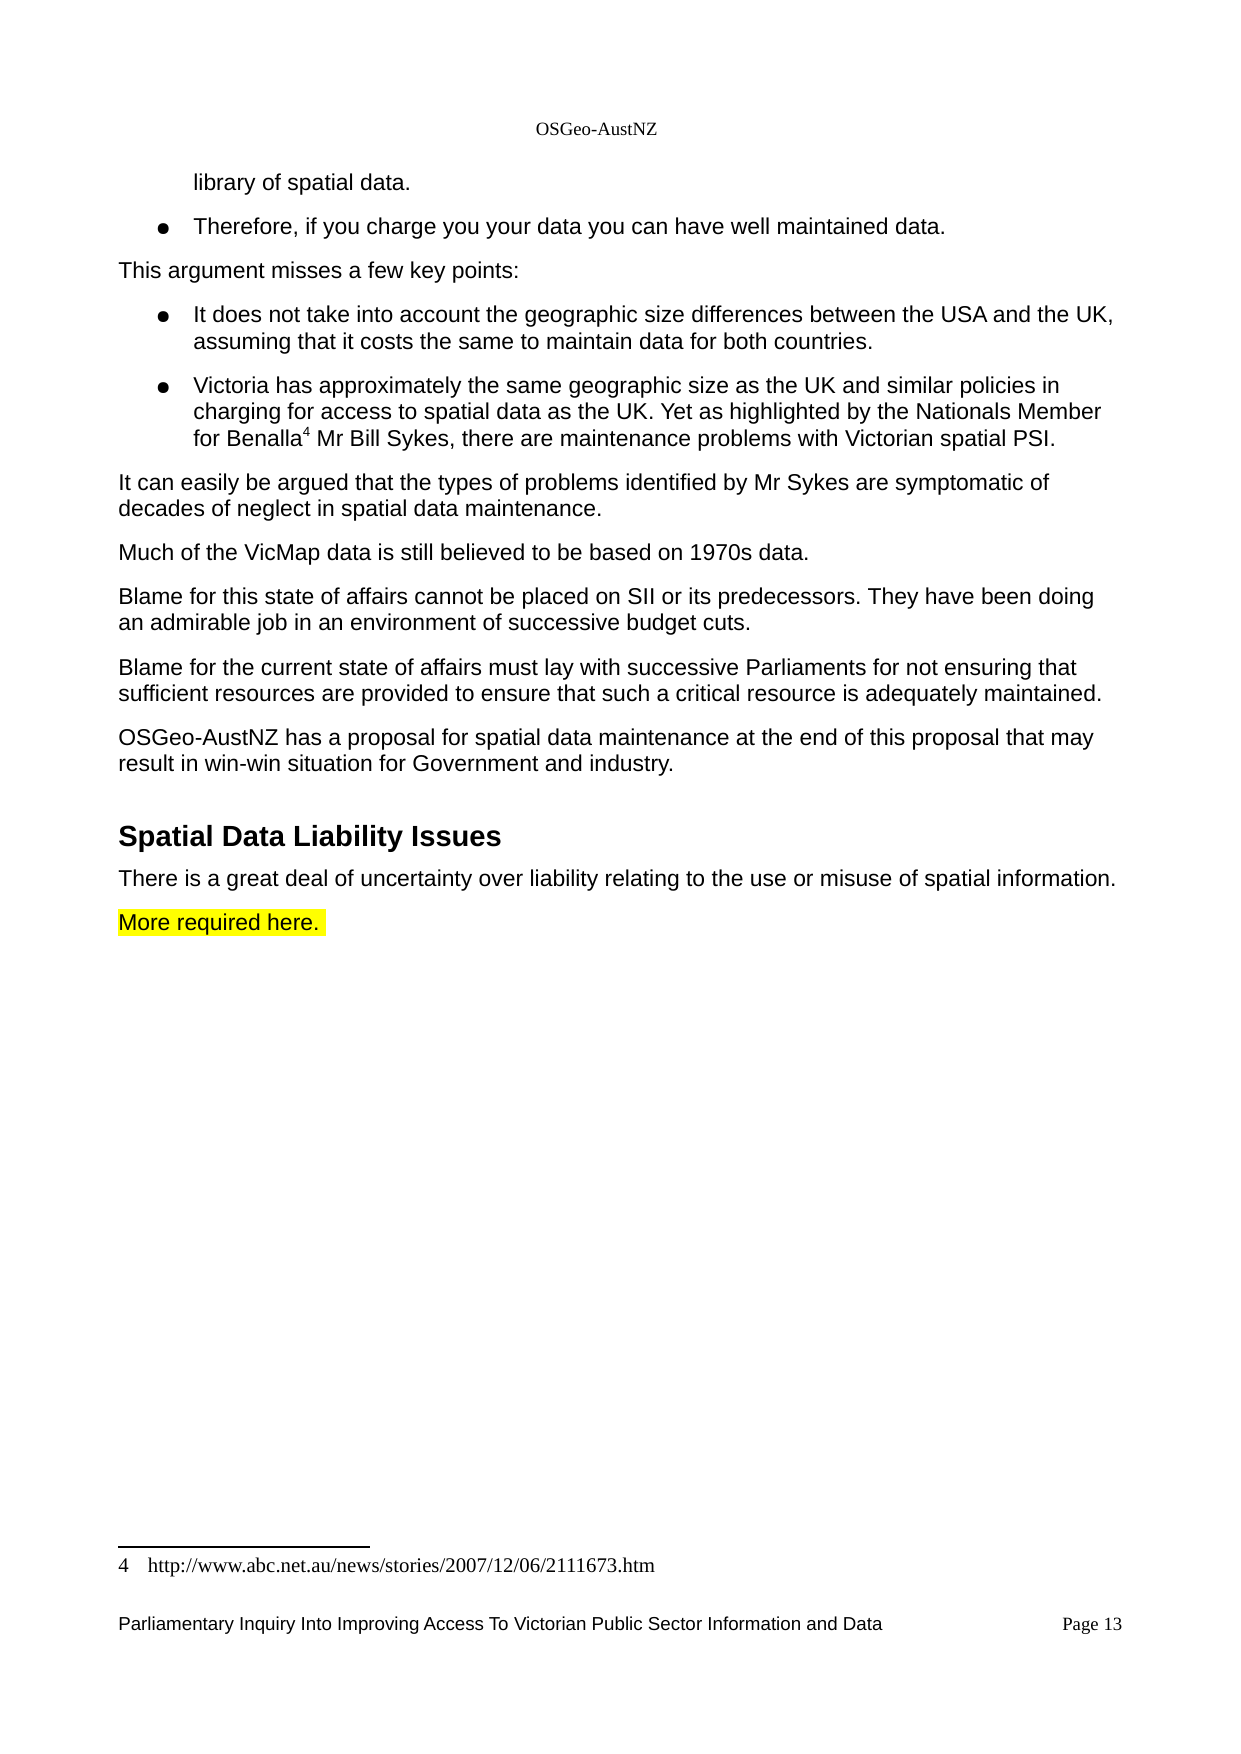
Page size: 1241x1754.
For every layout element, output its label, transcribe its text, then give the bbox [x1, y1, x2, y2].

text Blame for the current state of affairs must lay with successive Parliaments for not ensuring that sufficient resources are provided to ensure that such a critical resource is adequately maintained. [118, 653, 1122, 706]
subtitle Spatial Data Liability Issues [118, 819, 1122, 853]
list Therefore, if you charge you your data you can have well maintained data. [156, 213, 1122, 239]
list http://www.abc.net.au/news/stories/2007/12/06/2111673.htm [118, 1553, 1122, 1577]
text Blame for this state of affairs cannot be placed on SII or its predecessors. They have been doing an admirable job in an environment of successive budget cuts. [118, 583, 1122, 636]
text More required here. [118, 909, 1122, 936]
text Much of the VicMap data is still believed to be based on 1970s data. [118, 539, 1122, 565]
list It does not take into account the geographic size differences between the USA and the UK, assuming that it costs the same to maintain data for both countries. [156, 301, 1122, 354]
text It can easily be argued that the types of problems identified by Mr Sykes are symptomatic of decades of neglect in spatial data maintenance. [118, 468, 1122, 521]
list Victoria has approximately the same geographic size as the UK and similar policies in charging for access to spatial data as the UK. Yet as highlighted by the Nationals Member for Benalla Mr Bill Sykes, there are maintenance problems with Victorian spatial PSI. [156, 372, 1122, 451]
list library of spatial data. [156, 169, 1122, 196]
text OSGeo-AustNZ has a proposal for spatial data maintenance at the end of this proposal that may result in win-win situation for Government and industry. [118, 724, 1122, 777]
text This argument misses a few key points: [118, 257, 1122, 284]
text There is a great deal of uncertainty over liability relating to the use or misuse of spatial information. [118, 865, 1122, 892]
